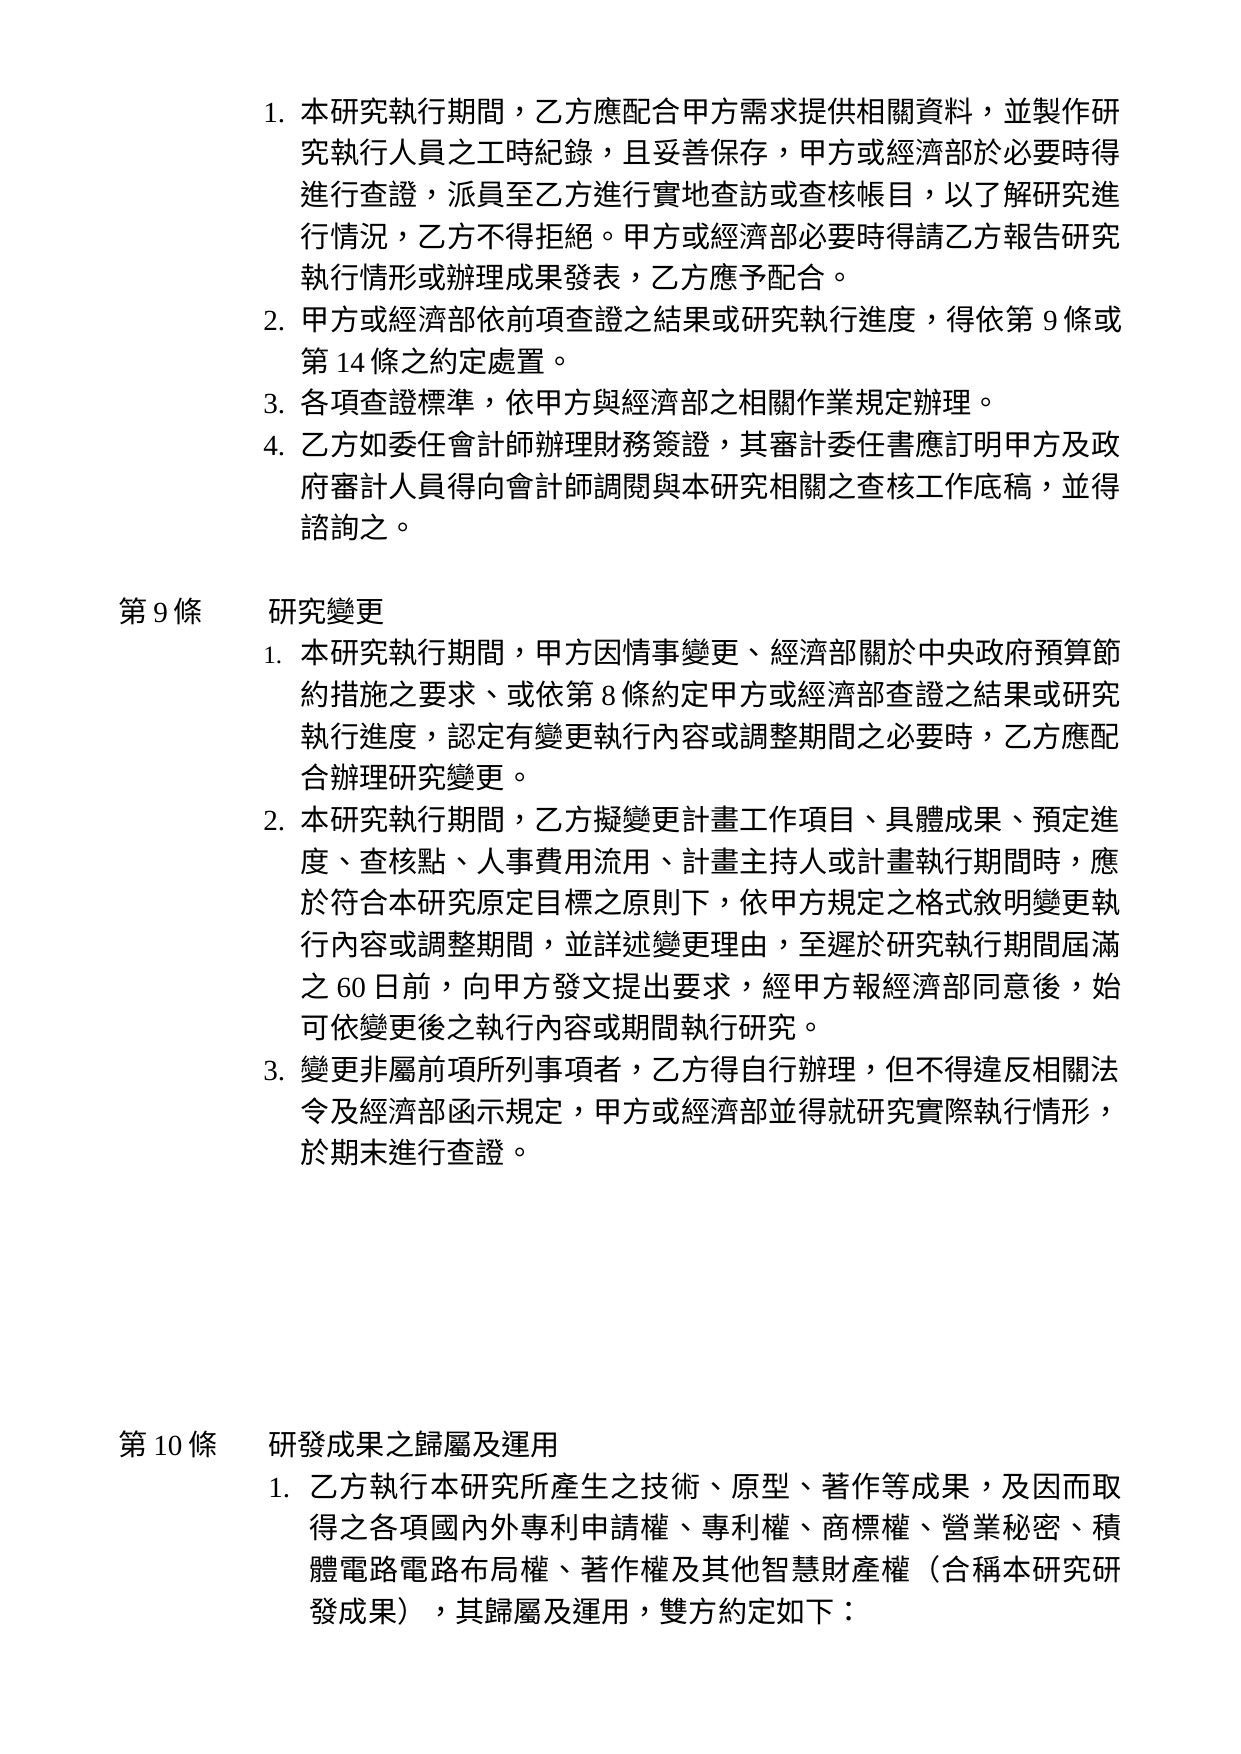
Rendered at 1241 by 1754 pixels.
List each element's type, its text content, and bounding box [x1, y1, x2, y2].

list 本研究執行期間，乙方應配合甲方需求提供相關資料，並製作研究執行人員之工時紀錄，且妥善保存，甲方或經濟部於必要時得進行查證，派員至乙方進行實地查訪或查核帳目，以了解研究進行情況，乙方不得拒絕。甲方或經濟部必要時得請乙方報告研究執行情形或辦理成果發表，乙方應予配合。 [263, 89, 1122, 297]
list 本研究執行期間，乙方擬變更計畫工作項目、具體成果、預定進度、查核點、人事費用流用、計畫主持人或計畫執行期間時，應於符合本研究原定目標之原則下，依甲方規定之格式敘明變更執行內容或調整期間，並詳述變更理由，至遲於研究執行期間屆滿之60日前，向甲方發文提出要求，經甲方報經濟部同意後，始可依變更後之執行內容或期間執行研究。 [263, 797, 1122, 1047]
list 變更非屬前項所列事項者，乙方得自行辦理，但不得違反相關法令及經濟部函示規定，甲方或經濟部並得就研究實際執行情形，於期末進行查證。 [263, 1047, 1122, 1172]
list 各項查證標準，依甲方與經濟部之相關作業規定辦理。 [263, 380, 1122, 422]
text 第10條 研發成果之歸屬及運用 [118, 1422, 1122, 1464]
list 乙方如委任會計師辦理財務簽證，其審計委任書應訂明甲方及政府審計人員得向會計師調閱與本研究相關之查核工作底稿，並得諮詢之。 [263, 422, 1122, 547]
text 第9條 研究變更 [118, 589, 1122, 630]
list 本研究執行期間，甲方因情事變更、經濟部關於中央政府預算節約措施之要求、或依第8條約定甲方或經濟部查證之結果或研究執行進度，認定有變更執行內容或調整期間之必要時，乙方應配合辦理研究變更。 [263, 630, 1122, 797]
list 甲方或經濟部依前項查證之結果或研究執行進度，得依第9條或第14條之約定處置。 [263, 297, 1122, 380]
list 乙方執行本研究所產生之技術、原型、著作等成果，及因而取得之各項國內外專利申請權、專利權、商標權、營業秘密、積體電路電路布局權、著作權及其他智慧財產權（合稱本研究研發成果），其歸屬及運用，雙方約定如下： [268, 1464, 1122, 1630]
